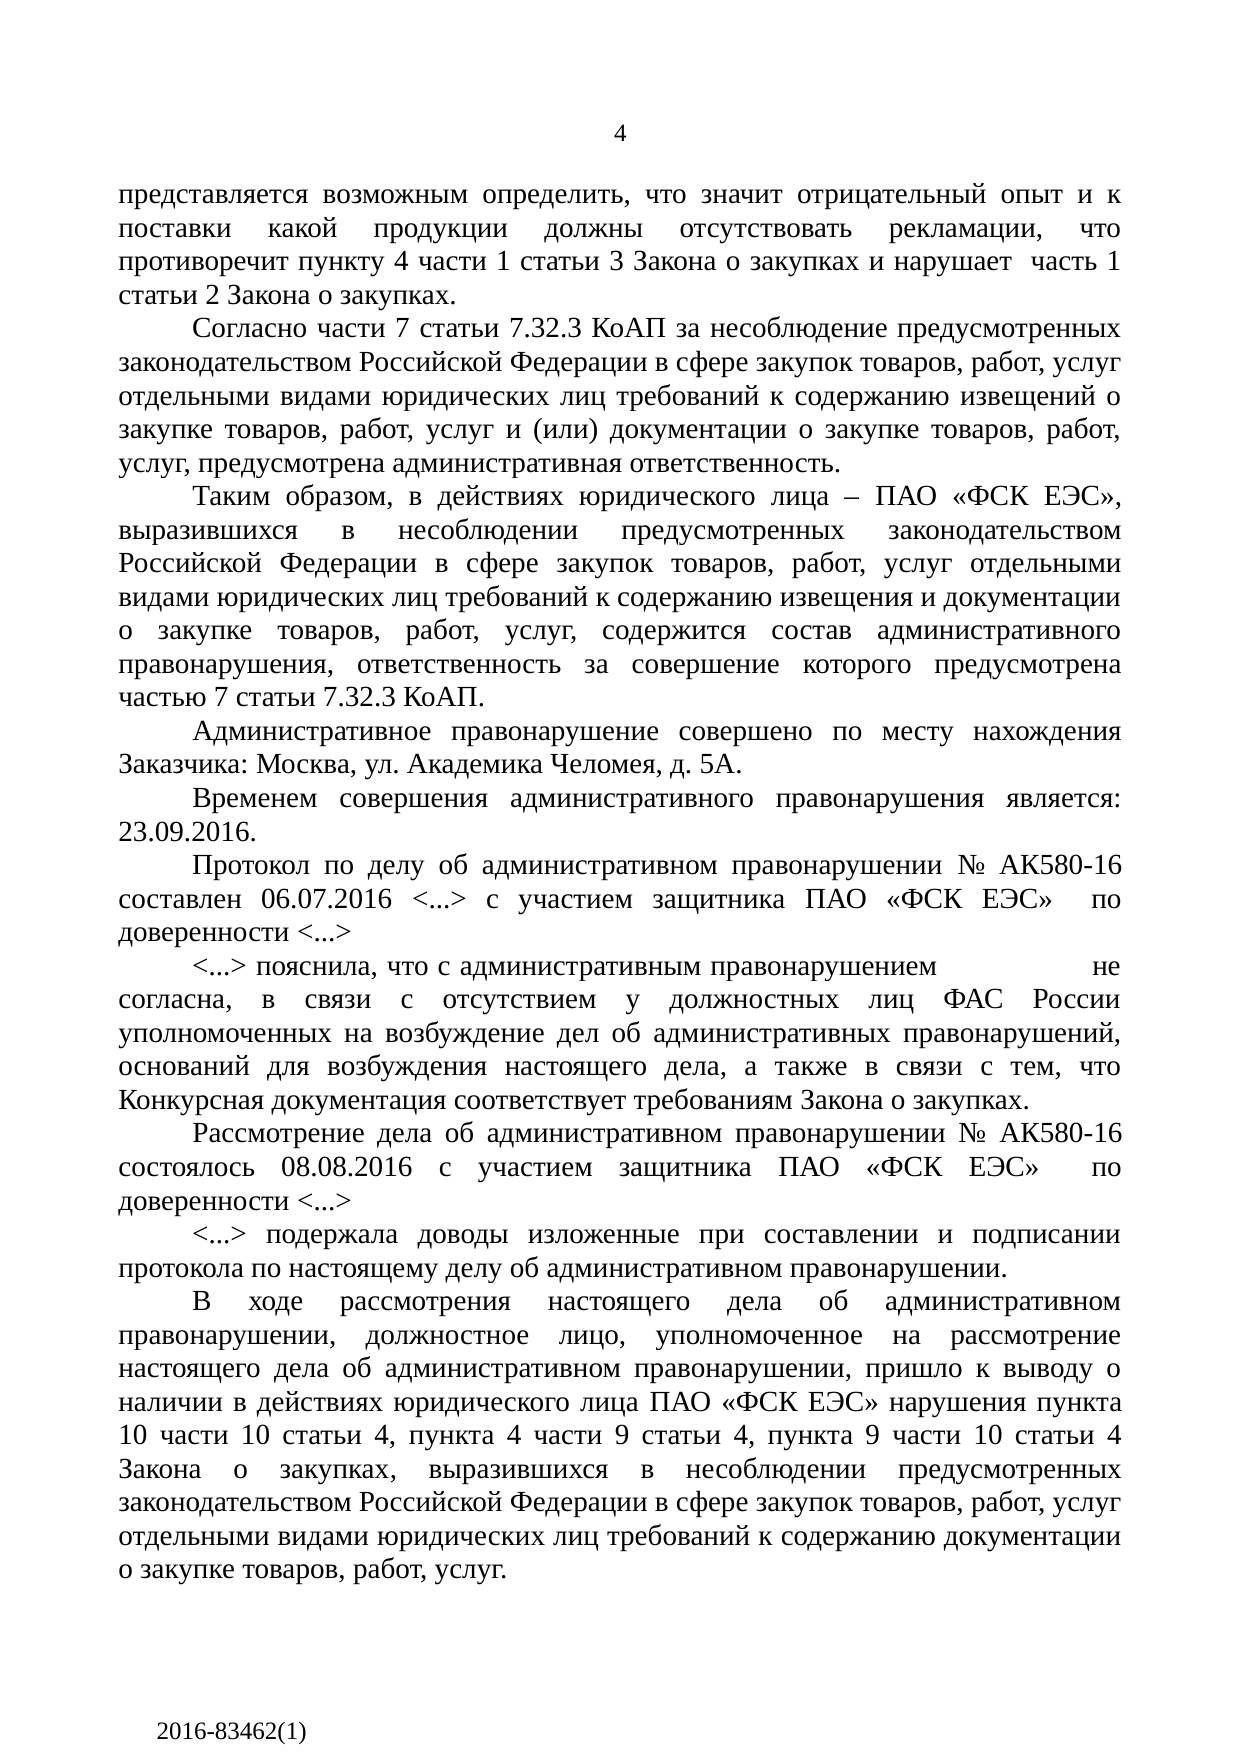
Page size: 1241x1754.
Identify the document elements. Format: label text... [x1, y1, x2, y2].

text Согласно части 7 статьи 7.32.3 КоАП за несоблюдение предусмотренных законодательством Российской Федерации в сфере закупок товаров, работ, услуг отдельными видами юридических лиц требований к содержанию извещений о закупке товаров, работ, услуг и (или) документации о закупке товаров, работ, услуг, предусмотрена административная ответственность. [118, 311, 1122, 478]
text <...> пояснила, что с административным правонарушением не согласна, в связи с отсутствием у должностных лиц ФАС России уполномоченных на возбуждение дел об административных правонарушений, оснований для возбуждения настоящего дела, а также в связи с тем, что Конкурсная документация соответствует требованиям Закона о закупках. [118, 948, 1122, 1116]
text В ходе рассмотрения настоящего дела об административном правонарушении, должностное лицо, уполномоченное на рассмотрение настоящего дела об административном правонарушении, пришло к выводу о наличии в действиях юридического лица ПАО «ФСК ЕЭС» нарушения пункта 10 части 10 статьи 4, пункта 4 части 9 статьи 4, пункта 9 части 10 статьи 4 Закона о закупках, выразившихся в несоблюдении предусмотренных законодательством Российской Федерации в сфере закупок товаров, работ, услуг отдельными видами юридических лиц требований к содержанию документации о закупке товаров, работ, услуг. [118, 1283, 1122, 1585]
text представляется возможным определить, что значит отрицательный опыт и к поставки какой продукции должны отсутствовать рекламации, что противоречит пункту 4 части 1 статьи 3 Закона о закупках и нарушает часть 1 статьи 2 Закона о закупках. [118, 176, 1122, 311]
text Рассмотрение дела об административном правонарушении № АК580-16 состоялось 08.08.2016 с участием защитника ПАО «ФСК ЕЭС» по доверенности <...> [118, 1116, 1122, 1216]
text Административное правонарушение совершено по месту нахождения Заказчика: Москва, ул. Академика Челомея, д. 5А. [118, 713, 1122, 780]
text <...> подержала доводы изложенные при составлении и подписании протокола по настоящему делу об административном правонарушении. [118, 1216, 1122, 1283]
text Временем совершения административного правонарушения является: 23.09.2016. [118, 780, 1122, 847]
text Протокол по делу об административном правонарушении № АК580-16 составлен 06.07.2016 <...> с участием защитника ПАО «ФСК ЕЭС» по доверенности <...> [118, 847, 1122, 948]
text Таким образом, в действиях юридического лица – ПАО «ФСК ЕЭС», выразившихся в несоблюдении предусмотренных законодательством Российской Федерации в сфере закупок товаров, работ, услуг отдельными видами юридических лиц требований к содержанию извещения и документации о закупке товаров, работ, услуг, содержится состав административного правонарушения, ответственность за совершение которого предусмотрена частью 7 статьи 7.32.3 КоАП. [118, 478, 1122, 713]
